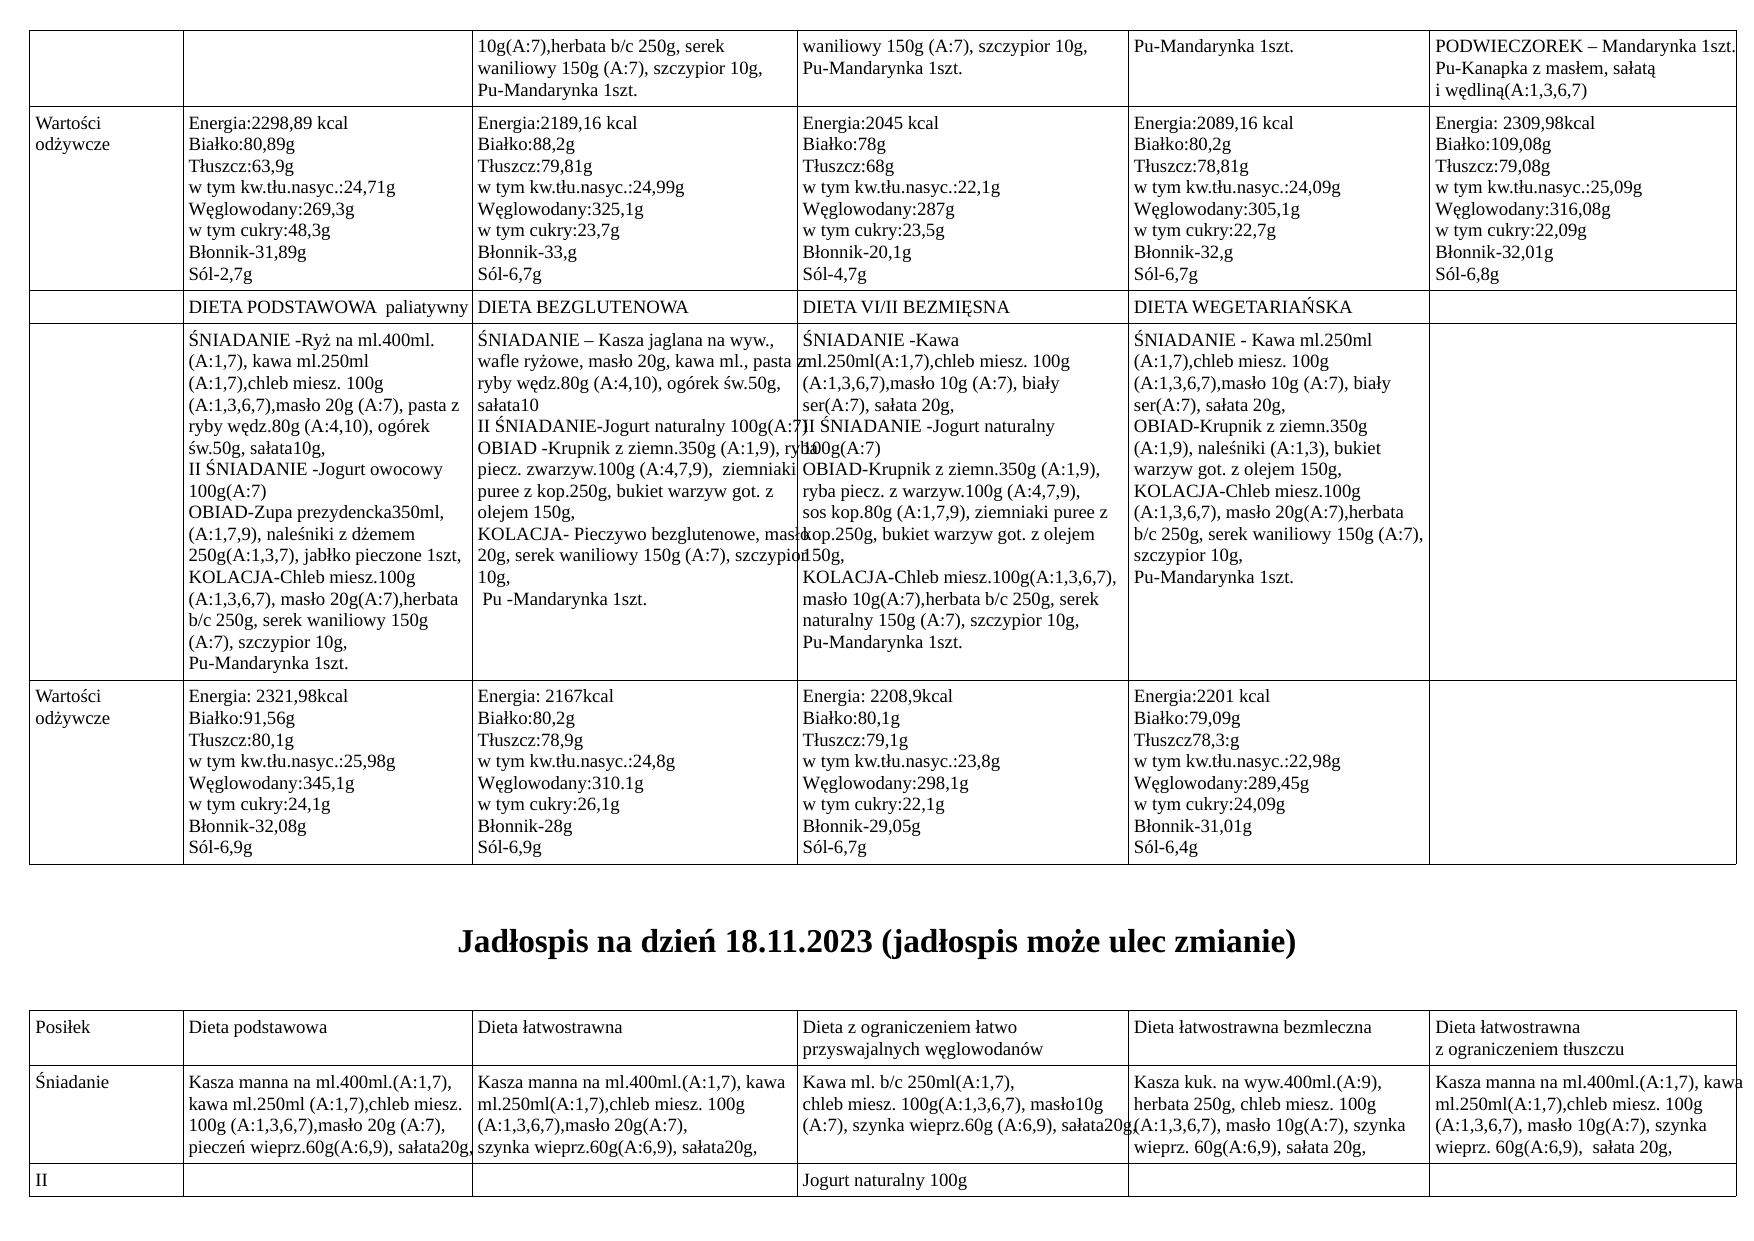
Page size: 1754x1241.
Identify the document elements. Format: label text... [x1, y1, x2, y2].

table_cell [1430, 1164, 1736, 1196]
table_cell Kawa ml. b/c 250ml(A:1,7), chleb miesz. 100g(A:1,3,6,7), masło10g (A:7), szynka wieprz.60g (A:6,9), sałata20g, [798, 1066, 1128, 1163]
table_cell 10g(A:7),herbata b/c 250g, serek waniliowy 150g (A:7), szczypior 10g, Pu-Mandarynka 1szt. [473, 31, 797, 106]
table_cell Energia:2298,89 kcal Białko:80,89g Tłuszcz:63,9g w tym kw.tłu.nasyc.:24,71g Węglowodany:269,3g w tym cukry:48,3g Błonnik-31,89g Sól-2,7g [184, 107, 472, 290]
table_header Dieta łatwostrawna [473, 1011, 797, 1065]
table_cell Energia: 2309,98kcal Białko:109,08g Tłuszcz:79,08g w tym kw.tłu.nasyc.:25,09g Węglowodany:316,08g w tym cukry:22,09g Błonnik-32,01g Sól-6,8g [1430, 107, 1736, 290]
table_cell ŚNIADANIE - Kawa ml.250ml (A:1,7),chleb miesz. 100g (A:1,3,6,7),masło 10g (A:7), biały ser(A:7), sałata 20g, OBIAD-Krupnik z ziemn.350g (A:1,9), naleśniki (A:1,3), bukiet warzyw got. z olejem 150g, KOLACJA-Chleb miesz.100g (A:1,3,6,7), masło 20g(A:7),herbata b/c 250g, serek waniliowy 150g (A:7), szczypior 10g, Pu-Mandarynka 1szt. [1129, 324, 1429, 679]
table_cell Energia:2201 kcal Białko:79,09g Tłuszcz78,3:g w tym kw.tłu.nasyc.:22,98g Węglowodany:289,45g w tym cukry:24,09g Błonnik-31,01g Sól-6,4g [1129, 681, 1429, 863]
table_cell Energia:2189,16 kcal Białko:88,2g Tłuszcz:79,81g w tym kw.tłu.nasyc.:24,99g Węglowodany:325,1g w tym cukry:23,7g Błonnik-33,g Sól-6,7g [473, 107, 797, 290]
table_cell Śniadanie [30, 1066, 183, 1163]
table_cell DIETA WEGETARIAŃSKA [1129, 291, 1429, 323]
table_header Posiłek [30, 1011, 183, 1065]
table_cell PODWIECZOREK – Mandarynka 1szt. Pu-Kanapka z masłem, sałatą i wędliną(A:1,3,6,7) [1430, 31, 1736, 106]
table_cell Wartości odżywcze [30, 107, 183, 290]
table_cell [184, 31, 472, 106]
table_cell [1430, 291, 1736, 323]
table_header Dieta podstawowa [184, 1011, 472, 1065]
table_cell Kasza manna na ml.400ml.(A:1,7), kawa ml.250ml(A:1,7),chleb miesz. 100g (A:1,3,6,7),masło 20g(A:7), szynka wieprz.60g(A:6,9), sałata20g, [473, 1066, 797, 1163]
table_cell ŚNIADANIE -Kawa ml.250ml(A:1,7),chleb miesz. 100g (A:1,3,6,7),masło 10g (A:7), biały ser(A:7), sałata 20g, II ŚNIADANIE -Jogurt naturalny 100g(A:7) OBIAD-Krupnik z ziemn.350g (A:1,9), ryba piecz. z warzyw.100g (A:4,7,9), sos kop.80g (A:1,7,9), ziemniaki puree z kop.250g, bukiet warzyw got. z olejem 150g, KOLACJA-Chleb miesz.100g(A:1,3,6,7), masło 10g(A:7),herbata b/c 250g, serek naturalny 150g (A:7), szczypior 10g, Pu-Mandarynka 1szt. [798, 324, 1128, 679]
text Jadłospis na dzień 18.11.2023 (jadłospis może ulec zmianie) [29, 921, 1724, 959]
table_cell Energia: 2321,98kcal Białko:91,56g Tłuszcz:80,1g w tym kw.tłu.nasyc.:25,98g Węglowodany:345,1g w tym cukry:24,1g Błonnik-32,08g Sól-6,9g [184, 681, 472, 863]
table_cell ŚNIADANIE – Kasza jaglana na wyw., wafle ryżowe, masło 20g, kawa ml., pasta z ryby wędz.80g (A:4,10), ogórek św.50g, sałata10 II ŚNIADANIE-Jogurt naturalny 100g(A:7) OBIAD -Krupnik z ziemn.350g (A:1,9), ryba piecz. zwarzyw.100g (A:4,7,9), ziemniaki puree z kop.250g, bukiet warzyw got. z olejem 150g, KOLACJA- Pieczywo bezglutenowe, masło 20g, serek waniliowy 150g (A:7), szczypior 10g, Pu -Mandarynka 1szt. [473, 324, 797, 679]
table_cell [1430, 324, 1736, 679]
table_cell [30, 31, 183, 106]
table_cell Wartości odżywcze [30, 681, 183, 863]
table_cell Energia:2089,16 kcal Białko:80,2g Tłuszcz:78,81g w tym kw.tłu.nasyc.:24,09g Węglowodany:305,1g w tym cukry:22,7g Błonnik-32,g Sól-6,7g [1129, 107, 1429, 290]
table_cell [1430, 681, 1736, 863]
table_cell [1129, 1164, 1429, 1196]
table_header Dieta łatwostrawna bezmleczna [1129, 1011, 1429, 1065]
table_cell DIETA BEZGLUTENOWA [473, 291, 797, 323]
table_header Dieta łatwostrawna z ograniczeniem tłuszczu [1430, 1011, 1736, 1065]
table_cell Jogurt naturalny 100g [798, 1164, 1128, 1196]
table_cell [184, 1164, 472, 1196]
table_cell Energia: 2208,9kcal Białko:80,1g Tłuszcz:79,1g w tym kw.tłu.nasyc.:23,8g Węglowodany:298,1g w tym cukry:22,1g Błonnik-29,05g Sól-6,7g [798, 681, 1128, 863]
table_cell [30, 291, 183, 323]
table_cell Energia:2045 kcal Białko:78g Tłuszcz:68g w tym kw.tłu.nasyc.:22,1g Węglowodany:287g w tym cukry:23,5g Błonnik-20,1g Sól-4,7g [798, 107, 1128, 290]
table_cell Energia: 2167kcal Białko:80,2g Tłuszcz:78,9g w tym kw.tłu.nasyc.:24,8g Węglowodany:310.1g w tym cukry:26,1g Błonnik-28g Sól-6,9g [473, 681, 797, 863]
table_cell waniliowy 150g (A:7), szczypior 10g, Pu-Mandarynka 1szt. [798, 31, 1128, 106]
table_cell II [30, 1164, 183, 1196]
table_cell ŚNIADANIE -Ryż na ml.400ml.(A:1,7), kawa ml.250ml (A:1,7),chleb miesz. 100g (A:1,3,6,7),masło 20g (A:7), pasta z ryby wędz.80g (A:4,10), ogórek św.50g, sałata10g, II ŚNIADANIE -Jogurt owocowy 100g(A:7) OBIAD-Zupa prezydencka350ml, (A:1,7,9), naleśniki z dżemem 250g(A:1,3,7), jabłko pieczone 1szt, KOLACJA-Chleb miesz.100g (A:1,3,6,7), masło 20g(A:7),herbata b/c 250g, serek waniliowy 150g (A:7), szczypior 10g, Pu-Mandarynka 1szt. [184, 324, 472, 679]
table_cell Kasza manna na ml.400ml.(A:1,7), kawa ml.250ml (A:1,7),chleb miesz. 100g (A:1,3,6,7),masło 20g (A:7), pieczeń wieprz.60g(A:6,9), sałata20g, [184, 1066, 472, 1163]
table_cell DIETA VI/II BEZMIĘSNA [798, 291, 1128, 323]
table_header Dieta z ograniczeniem łatwo przyswajalnych węglowodanów [798, 1011, 1128, 1065]
table_cell Kasza manna na ml.400ml.(A:1,7), kawa ml.250ml(A:1,7),chleb miesz. 100g (A:1,3,6,7), masło 10g(A:7), szynka wieprz. 60g(A:6,9), sałata 20g, [1430, 1066, 1736, 1163]
table_cell Pu-Mandarynka 1szt. [1129, 31, 1429, 106]
table_cell Kasza kuk. na wyw.400ml.(A:9), herbata 250g, chleb miesz. 100g (A:1,3,6,7), masło 10g(A:7), szynka wieprz. 60g(A:6,9), sałata 20g, [1129, 1066, 1429, 1163]
table_cell [473, 1164, 797, 1196]
table_cell DIETA PODSTAWOWA paliatywny [184, 291, 472, 323]
table_cell [30, 324, 183, 679]
